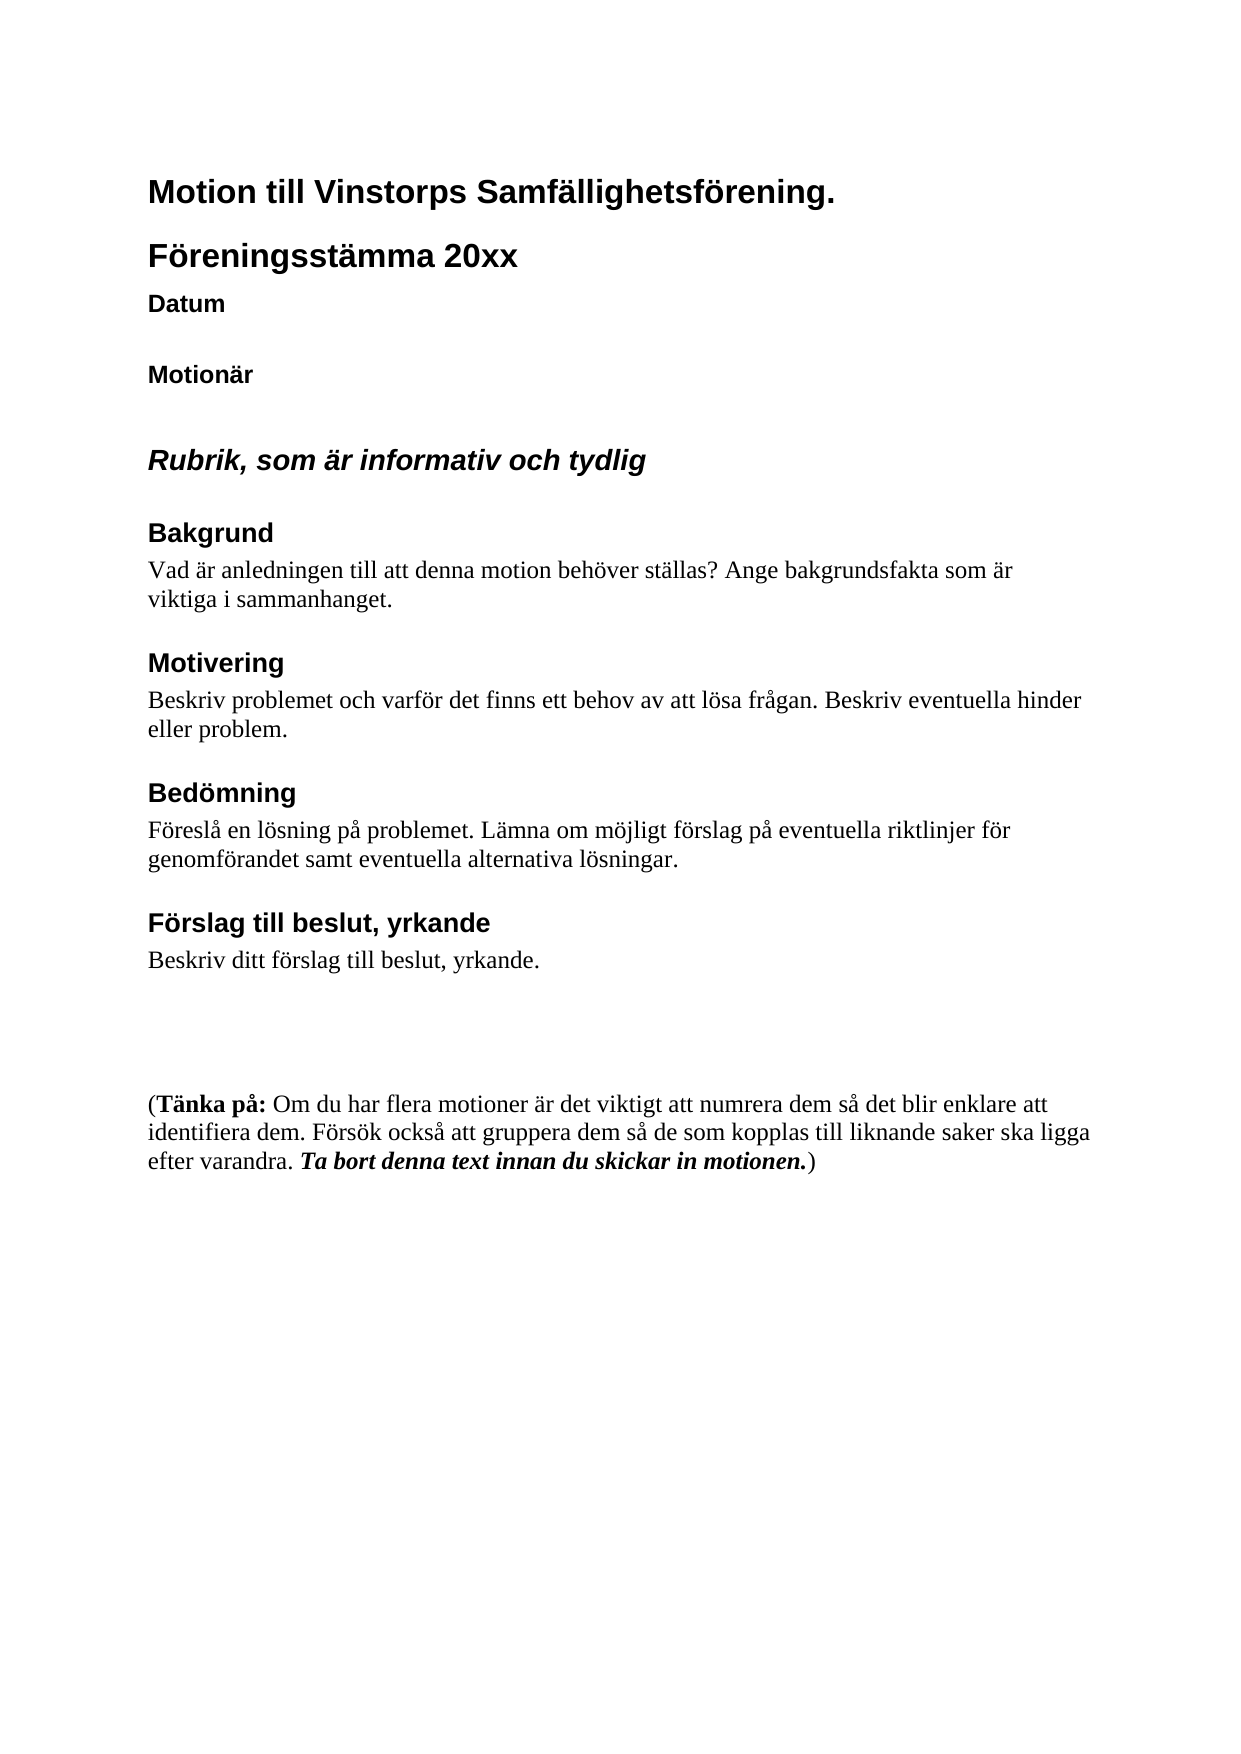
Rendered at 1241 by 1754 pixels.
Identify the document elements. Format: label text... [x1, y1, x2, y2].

subtitle Föreningsstämma 20xx [148, 236, 1093, 274]
table_header [616, 360, 1096, 389]
text (Tänka på: Om du har flera motioner är det viktigt att numrera dem så det blir enklare att identifiera dem. Försök också att gruppera dem så de som kopplas till liknande saker ska ligga efter varandra. Ta bort denna text innan du skickar in motionen.) [148, 1089, 1093, 1175]
table_cell Vad är anledningen till att denna motion behöver ställas? Ange bakgrundsfakta som är viktiga i sammanhanget. [136, 555, 1096, 612]
table_header Motivering [136, 641, 1096, 685]
table_header Datum [136, 289, 616, 317]
subtitle Motion till Vinstorps Samfällighetsförening. [148, 173, 1093, 211]
table_header [616, 289, 1096, 317]
table_header Motionär [136, 360, 616, 389]
table_header Förslag till beslut, yrkande [136, 901, 1096, 945]
table_header Rubrik, som är informativ och tydlig [136, 418, 1096, 482]
table_header Bedömning [136, 771, 1096, 815]
table_cell Beskriv problemet och varför det finns ett behov av att lösa frågan. Beskriv eventuella hinder eller problem. [136, 685, 1096, 742]
table_header Bakgrund [136, 511, 1096, 555]
table_cell Föreslå en lösning på problemet. Lämna om möjligt förslag på eventuella riktlinjer för genomförandet samt eventuella alternativa lösningar. [136, 815, 1096, 872]
table_cell Beskriv ditt förslag till beslut, yrkande. [136, 945, 1096, 974]
